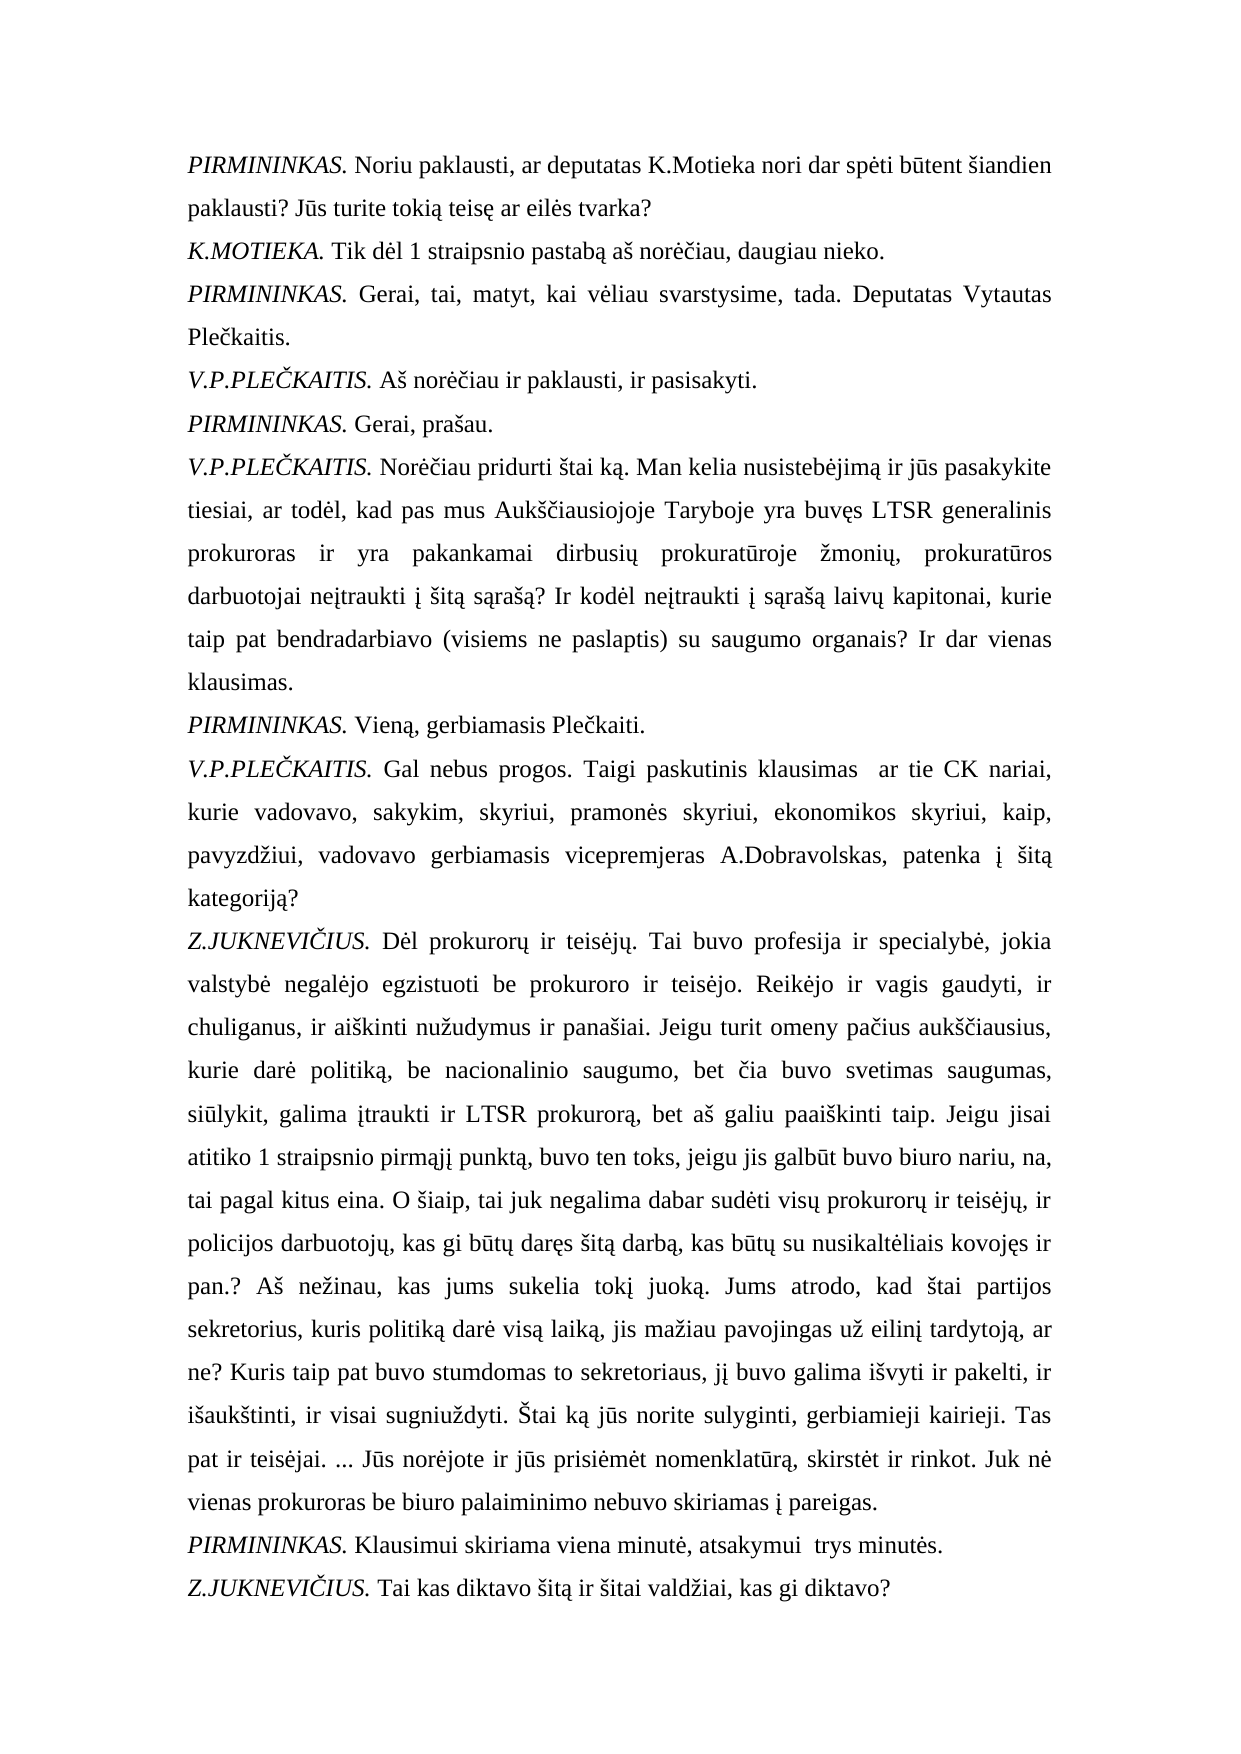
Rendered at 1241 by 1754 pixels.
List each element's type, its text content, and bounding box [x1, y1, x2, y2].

text V.P.PLEČKAITIS. Gal nebus progos. Taigi paskutinis klausimas ar tie CK nariai, kurie vadovavo, sakykim, skyriui, pramonės skyriui, ekonomikos skyriui, kaip, pavyzdžiui, vadovavo gerbiamasis vicepremjeras A.Dobravolskas, patenka į šitą kategoriją? [187, 754, 1053, 912]
text Z.JUKNEVIČIUS. Dėl prokurorų ir teisėjų. Tai buvo profesija ir specialybė, jokia valstybė negalėjo egzistuoti be prokuroro ir teisėjo. Reikėjo ir vagis gaudyti, ir chuliganus, ir aiškinti nužudymus ir panašiai. Jeigu turit omeny pačius aukščiausius, kurie darė politiką, be nacionalinio saugumo, bet čia buvo svetimas saugumas, siūlykit, galima įtraukti ir LTSR prokurorą, bet aš galiu paaiškinti taip. Jeigu jisai atitiko 1 straipsnio pirmąjį punktą, buvo ten toks, jeigu jis galbūt buvo biuro nariu, na, tai pagal kitus eina. O šiaip, tai juk negalima dabar sudėti visų prokurorų ir teisėjų, ir policijos darbuotojų, kas gi būtų daręs šitą darbą, kas būtų su nusikaltėliais kovojęs ir pan.? Aš nežinau, kas jums sukelia tokį juoką. Jums atrodo, kad štai partijos sekretorius, kuris politiką darė visą laiką, jis mažiau pavojingas už eilinį tardytoją, ar ne? Kuris taip pat buvo stumdomas to sekretoriaus, jį buvo galima išvyti ir pakelti, ir išaukštinti, ir visai sugniuždyti. Štai ką jūs norite sulyginti, gerbiamieji kairieji. Tas pat ir teisėjai. ... Jūs norėjote ir jūs prisiėmėt nomenklatūrą, skirstėt ir rinkot. Juk nė vienas prokuroras be biuro palaiminimo nebuvo skiriamas į pareigas. [187, 926, 1053, 1516]
text PIRMININKAS. Vieną, gerbiamasis Plečkaiti. [187, 711, 1053, 739]
text PIRMININKAS. Gerai, prašau. [187, 409, 1053, 437]
text K.MOTIEKA. Tik dėl 1 straipsnio pastabą aš norėčiau, daugiau nieko. [187, 236, 1053, 265]
text PIRMININKAS. Klausimui skiriama viena minutė, atsakymui trys minutės. [187, 1530, 1053, 1559]
text Z.JUKNEVIČIUS. Tai kas diktavo šitą ir šitai valdžiai, kas gi diktavo? [187, 1573, 1053, 1602]
text PIRMININKAS. Gerai, tai, matyt, kai vėliau svarstysime, tada. Deputatas Vytautas Plečkaitis. [187, 279, 1053, 351]
text V.P.PLEČKAITIS. Aš norėčiau ir paklausti, ir pasisakyti. [187, 366, 1053, 394]
text PIRMININKAS. Noriu paklausti, ar deputatas K.Motieka nori dar spėti būtent šiandien paklausti? Jūs turite tokią teisę ar eilės tvarka? [187, 150, 1053, 222]
text V.P.PLEČKAITIS. Norėčiau pridurti štai ką. Man kelia nusistebėjimą ir jūs pasakykite tiesiai, ar todėl, kad pas mus Aukščiausiojoje Taryboje yra buvęs LTSR generalinis prokuroras ir yra pakankamai dirbusių prokuratūroje žmonių, prokuratūros darbuotojai neįtraukti į šitą sąrašą? Ir kodėl neįtraukti į sąrašą laivų kapitonai, kurie taip pat bendradarbiavo (visiems ne paslaptis) su saugumo organais? Ir dar vienas klausimas. [187, 452, 1053, 696]
